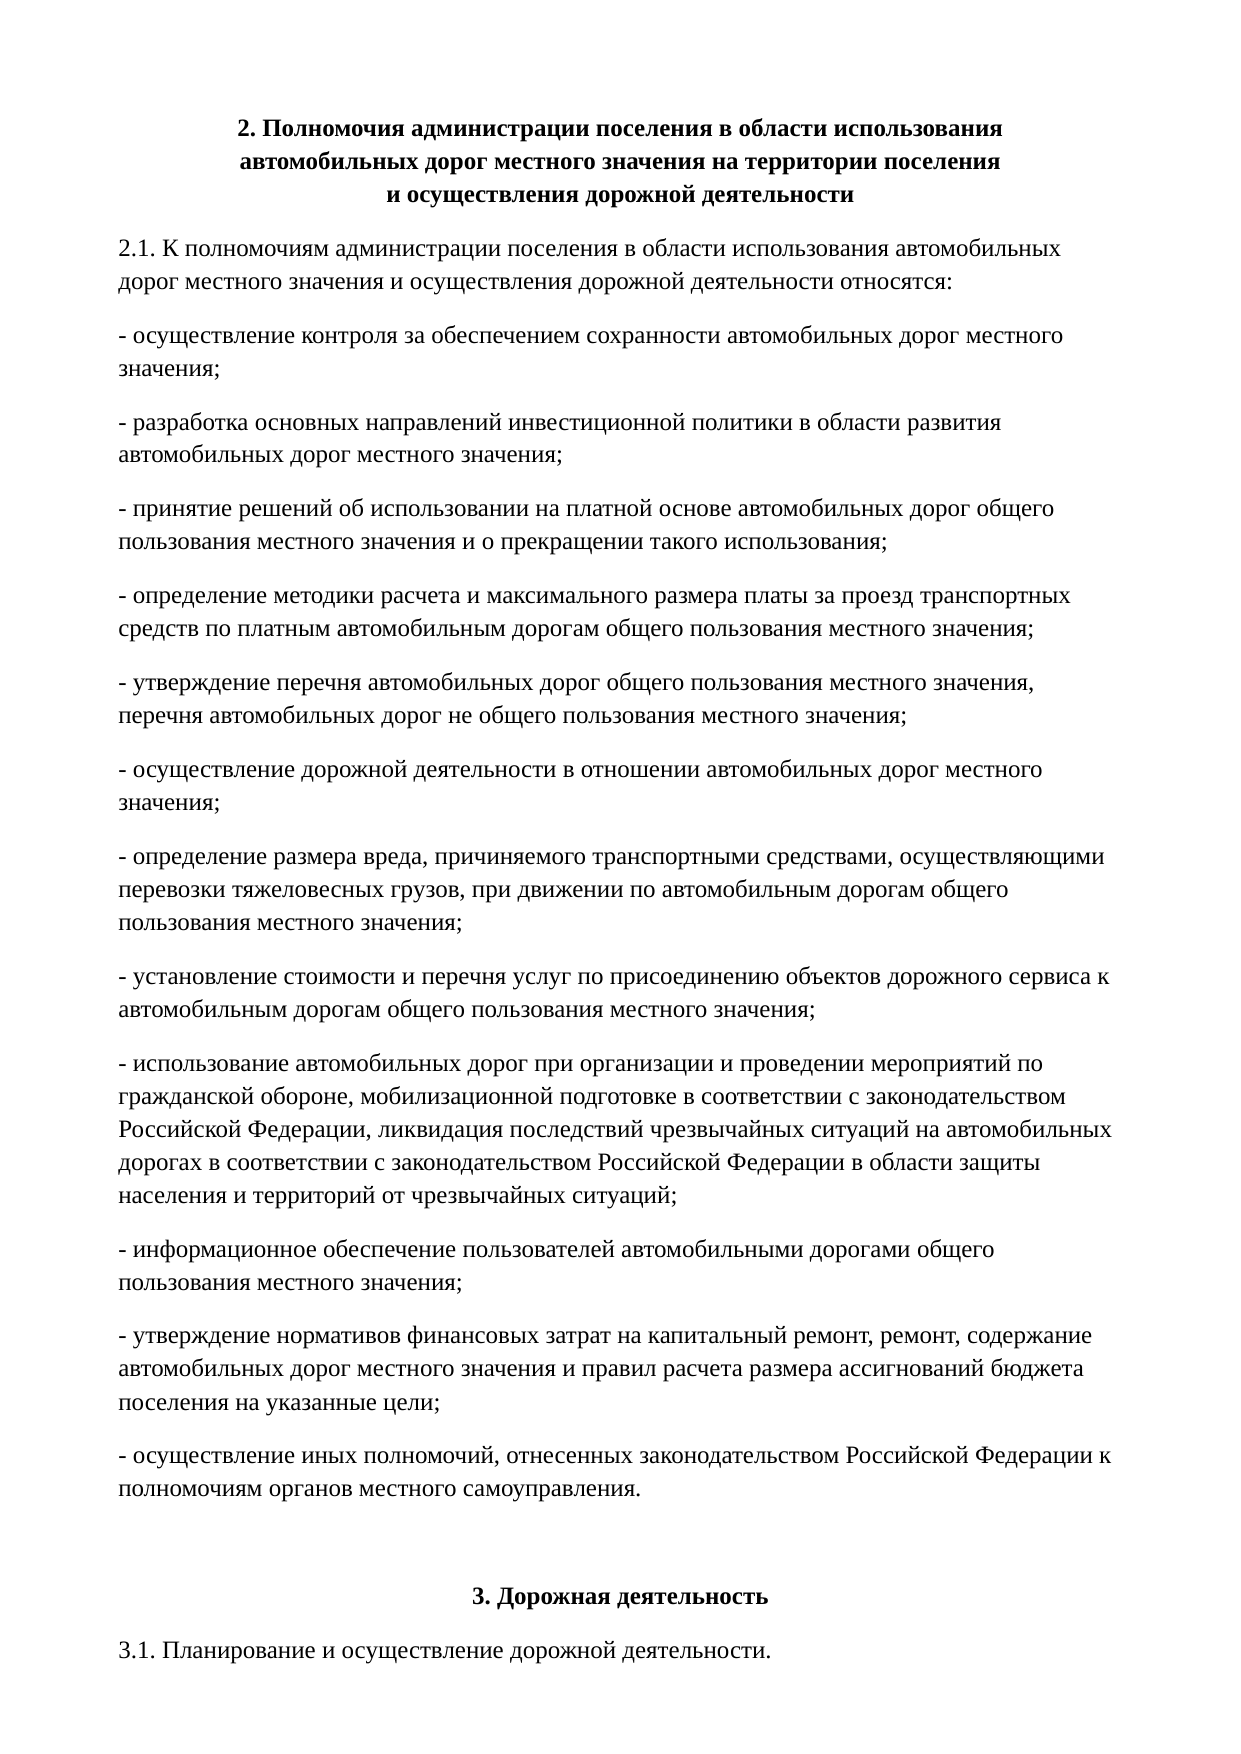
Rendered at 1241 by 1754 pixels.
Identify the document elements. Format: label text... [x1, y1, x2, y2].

text - информационное обеспечение пользователей автомобильными дорогами общего пользования местного значения; [118, 1234, 1122, 1295]
text - осуществление контроля за обеспечением сохранности автомобильных дорог местного значения; [118, 320, 1122, 381]
text 2.1. К полномочиям администрации поселения в области использования автомобильных дорог местного значения и осуществления дорожной деятельности относятся: [118, 233, 1122, 294]
text 2. Полномочия администрации поселения в области использования автомобильных дорог местного значения на территории поселения и осуществления дорожной деятельности [118, 113, 1122, 208]
text - определение методики расчета и максимального размера платы за проезд транспортных средств по платным автомобильным дорогам общего пользования местного значения; [118, 580, 1122, 642]
text - определение размера вреда, причиняемого транспортными средствами, осуществляющими перевозки тяжеловесных грузов, при движении по автомобильным дорогам общего пользования местного значения; [118, 841, 1122, 936]
text - установление стоимости и перечня услуг по присоединению объектов дорожного сервиса к автомобильным дорогам общего пользования местного значения; [118, 961, 1122, 1023]
text - использование автомобильных дорог при организации и проведении мероприятий по гражданской обороне, мобилизационной подготовке в соответствии с законодательством Российской Федерации, ликвидация последствий чрезвычайных ситуаций на автомобильных дорогах в соответствии с законодательством Российской Федерации в области защиты населения и территорий от чрезвычайных ситуаций; [118, 1048, 1122, 1208]
text - утверждение нормативов финансовых затрат на капитальный ремонт, ремонт, содержание автомобильных дорог местного значения и правил расчета размера ассигнований бюджета поселения на указанные цели; [118, 1321, 1122, 1415]
text 3. Дорожная деятельность [118, 1581, 1122, 1610]
text - принятие решений об использовании на платной основе автомобильных дорог общего пользования местного значения и о прекращении такого использования; [118, 493, 1122, 555]
text - осуществление дорожной деятельности в отношении автомобильных дорог местного значения; [118, 754, 1122, 816]
text - утверждение перечня автомобильных дорог общего пользования местного значения, перечня автомобильных дорог не общего пользования местного значения; [118, 667, 1122, 729]
text 3.1. Планирование и осуществление дорожной деятельности. [118, 1635, 1122, 1664]
text - осуществление иных полномочий, отнесенных законодательством Российской Федерации к полномочиям органов местного самоуправления. [118, 1440, 1122, 1502]
text - разработка основных направлений инвестиционной политики в области развития автомобильных дорог местного значения; [118, 407, 1122, 468]
